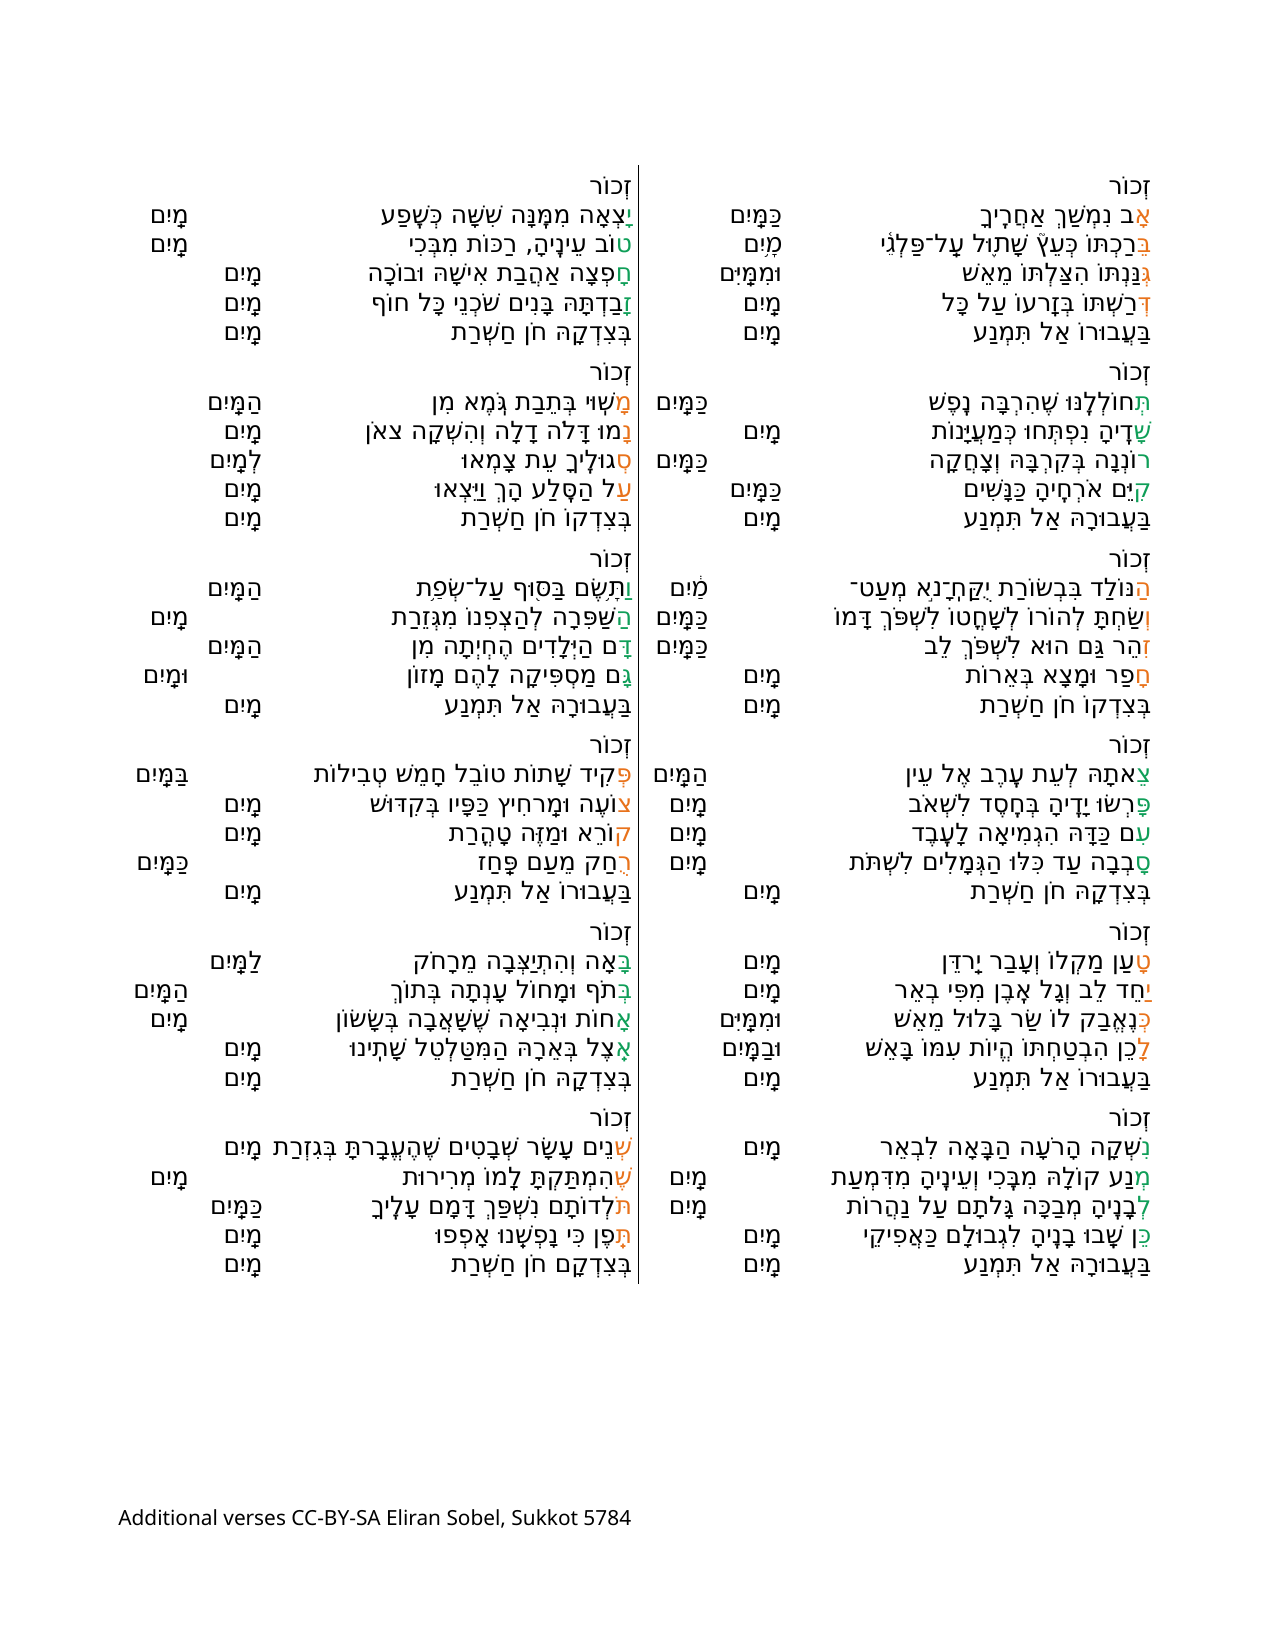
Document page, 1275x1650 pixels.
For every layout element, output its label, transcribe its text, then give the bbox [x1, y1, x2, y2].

table_cell זְכוֹר שְׁנֵים עָשָׂר שְׁבָטִים שֶׁהֶעֱבְַרתָּ בְּגִזְרַת מַֽיִם שֶׁהִמְתַּקְתָּ לָֽמוֹ מְרִירוּת מַֽיִם תֹּלְדוֹתָם נִשְׁפַּךְ דָּמָם עָלֶֽיךָ כַּמַּֽיִם תֵּֽפֶן כִּי נָפְשֵֽׁנוּ אָפְפוּ מַֽיִם בְּצִדְקָם חֹן חַשְׁרַת מַֽיִם [118, 1098, 638, 1284]
table_cell זְכוֹר טָעַן מַקְלוֹ וְעָבַר יְַרדֵּן מַֽיִם יַחֵד לֵב וְגָל אֶֽבֶן מִפִּי בְאֵר מַֽיִם כְּנֶאֱבַק לוֹ שַׂר בָּלוּל מֵאֵשׁ וּמִמַּֽיִּם לָכֵן הִבְטַחְתּוֹ הֱיוֹת עִמּוֹ בָּאֵשׁ וּבַמָּֽיִם בַּעֲבוּרוֹ אַל תִּמְנַע מַֽיִם [639, 911, 1157, 1098]
table_cell זְכוֹר בָּאָה וְהִתְיַצְּבָה מֵרָחֺק לַמַּֽיִם בְּתֹף וּמָחוֹל עָנְתָה בְּתוֹךְ הַמַּֽיִם אָחוֹת וּנְבִיאָה שֶׁשָּׁאֲבָה בְּשָׂשׂוֹן מַֽיִם אֵֽצֶל בְּאֵרָהּ הַמִּטַּלְטֵל שָׁתִֽינוּ מַֽיִם בְּצִדְקָהּ חֹן חַשְׁרַת מַֽיִם [118, 911, 638, 1098]
table_cell זְכוֹר נִשְּׁקָה הָרֹעָה הַבָּֽאָה לִבְאֵר מַֽיִם מְנַע קוֹלָהּ מִבֶּֽכִי וְעֵינֶֽיהָ מִדִּמְעַת מַֽיִם לְבֶָנֶֽיהָ מְבַכָּה גָּלׂתָם עַל נַהֲרוֹת מַֽיִם כֵּן שָֽׁבוּ בָנֶֽיהָ לִגְבוּלָם כַּאֲפִיקֵי מַֽיִם בַּעֲבוּרָהּ אַל תִּמְנַע מַֽיִם [639, 1098, 1157, 1284]
table_header זְכוֹר יָצְאָה מִמֶּֽנָּה שִׁשָּׁה כְּשֶֽׁפַע מַֽיִם טוֺב עֵינֶֽיהָ, רַכּוֹת מִבְּכִי מַֽיִם חָפְצָה אַהֲבַת אִישָׁהּ וּבוֹכָה מַֽיִם זָבַדְתָּהּ בָּנִים שֺׁכְנֵי כָּל חוֺף מַֽיִם בְּצִדְקָהּ חֹן חַשְׁרַת מַֽיִם [118, 165, 638, 352]
table_cell זְכוֹר מָשֽׁוּי בְּתֵבַת גֹּֽמֶא מִן הַמַּֽיִם נָמוּ דָּלֹה דָלָה וְהִשְׁקָה צאֹן מַֽיִם סְגוּלֶֽיךָ עֵת צָמְאוּ לְמַֽיִם עַל הַסֶּֽלַע הָךְ וַיֵּצְאוּ מַֽיִם בְּצִדְקוֹ חֹן חַשְׁרַת מַֽיִם [118, 352, 638, 538]
table_cell זְכוֹר פְּקִיד שָׁתוֹת טוֹבֵל חָמֵשׁ טְבִילוֹת בַּמַּֽיִם צוֹעֶה וּמְַרחִיץ כַּפָּיו בְּקִדּוּשׁ מַֽיִם קוֹרֵא וּמַזֶּה טָהֳרַת מַֽיִם רֻחַק מֵעַם פַּֽחַז כַּמַּֽיִם בַּעֲבוּרוֹ אַל תִּמְנַע מַֽיִם [118, 725, 638, 911]
table_cell זְכוֹר תְּחוֹלְלֶֽנּוּ שֶׁהִרְבָּה נֶֽפֶשׁ כַּמַּֽיִם שָׁדֶֽיהָ נִפְתְּחוּ כְּמַעֲיָּנוֺת מַֽיִם רוֹנְנָה בְּקִרְבָּהּ וְצָחֲקָה כַּמַּֽיִם קִיֵּם אֺרְחֶֽיהָ כַּנָּשִׁים כַּמַּֽיִם בַּעֲבוּרָהּ אַל תִּמְנַע מַֽיִם [639, 352, 1157, 538]
table_header זְכוֹר אָב נִמְשַׁךְ אַחֲרֶֽיךָ כַּמַּֽיִם בֵּרַכְתּוֹ כְּעֵץ֮ שָׁת֢וּל עַֽל־פַּלְגֵ֫י מָ֥יִם גְּנַּנְתּוֹ הִצַּלְתּוֹ מֵאֵשׁ וּמִמַּֽיִּם דְּרַשְׁתּוֹ בְּזְָרעוֹ עַל כָּל מַֽיִם בַּעֲבוּרוֹ אַל תִּמְנַע מַֽיִם [639, 165, 1157, 352]
table_cell זְכוֹר צֵאתָהּ לְעֵת עֶֽרֶב אֶל עֵין הַמַּֽיִם פָּרְשׂוּ יָדֶֽיהָ בְּחֶֽסֶד לִשְׁאֹב מַֽיִם עִם כַּדָּהּ הִגְמִיאָה לָעֶֽבֶד מַֽיִם סָבְבָה עַד כִּלּוּ הַגְּמָלִים לִשְׁתֺּת מַֽיִם בְּצִדְקָהּ חֹן חַשְׁרַת מַֽיִם [639, 725, 1157, 911]
table_cell זְכוֹר וַתָּ֥שֶׂם בַּסּ֖וּף עַל־שְׂפַ֥ת הַמַּֽיִם הַשַּׁפִּרָה לְהַצְפִנוֺ מִגְּזֵרַת מַֽיִם דָּם הַיְּלָדִים הֶחְיְתָה מִן הַמַּֽיִם גָּם מַסְפִּיקָה לָהֶם מָזוֺן וּמַֽיִם בַּעֲבוּרָהּ אַל תִּמְנַע מַֽיִם [118, 538, 638, 725]
table_cell זְכוֹר הַנּוֹלַד בִּבְשׂוֹרַת יֻקַּחֽ־ָנ֣א מְעַט־ מַ֔יִם וְשַׂחְתָּ לְהוֹרוֹ לְשָׁחֳטוֹ לִשְׁפֹּךְ דָּמוֹ כַּמַּֽיִם זִהֵר גַּם הוּא לִשְׁפֹּךְ לֵב כַּמַּֽיִם חָפַר וּמָצָא בְּאֵרוֹת מַֽיִם בְּצִדְקוֹ חֹן חַשְׁרַת מַֽיִם [639, 538, 1157, 725]
